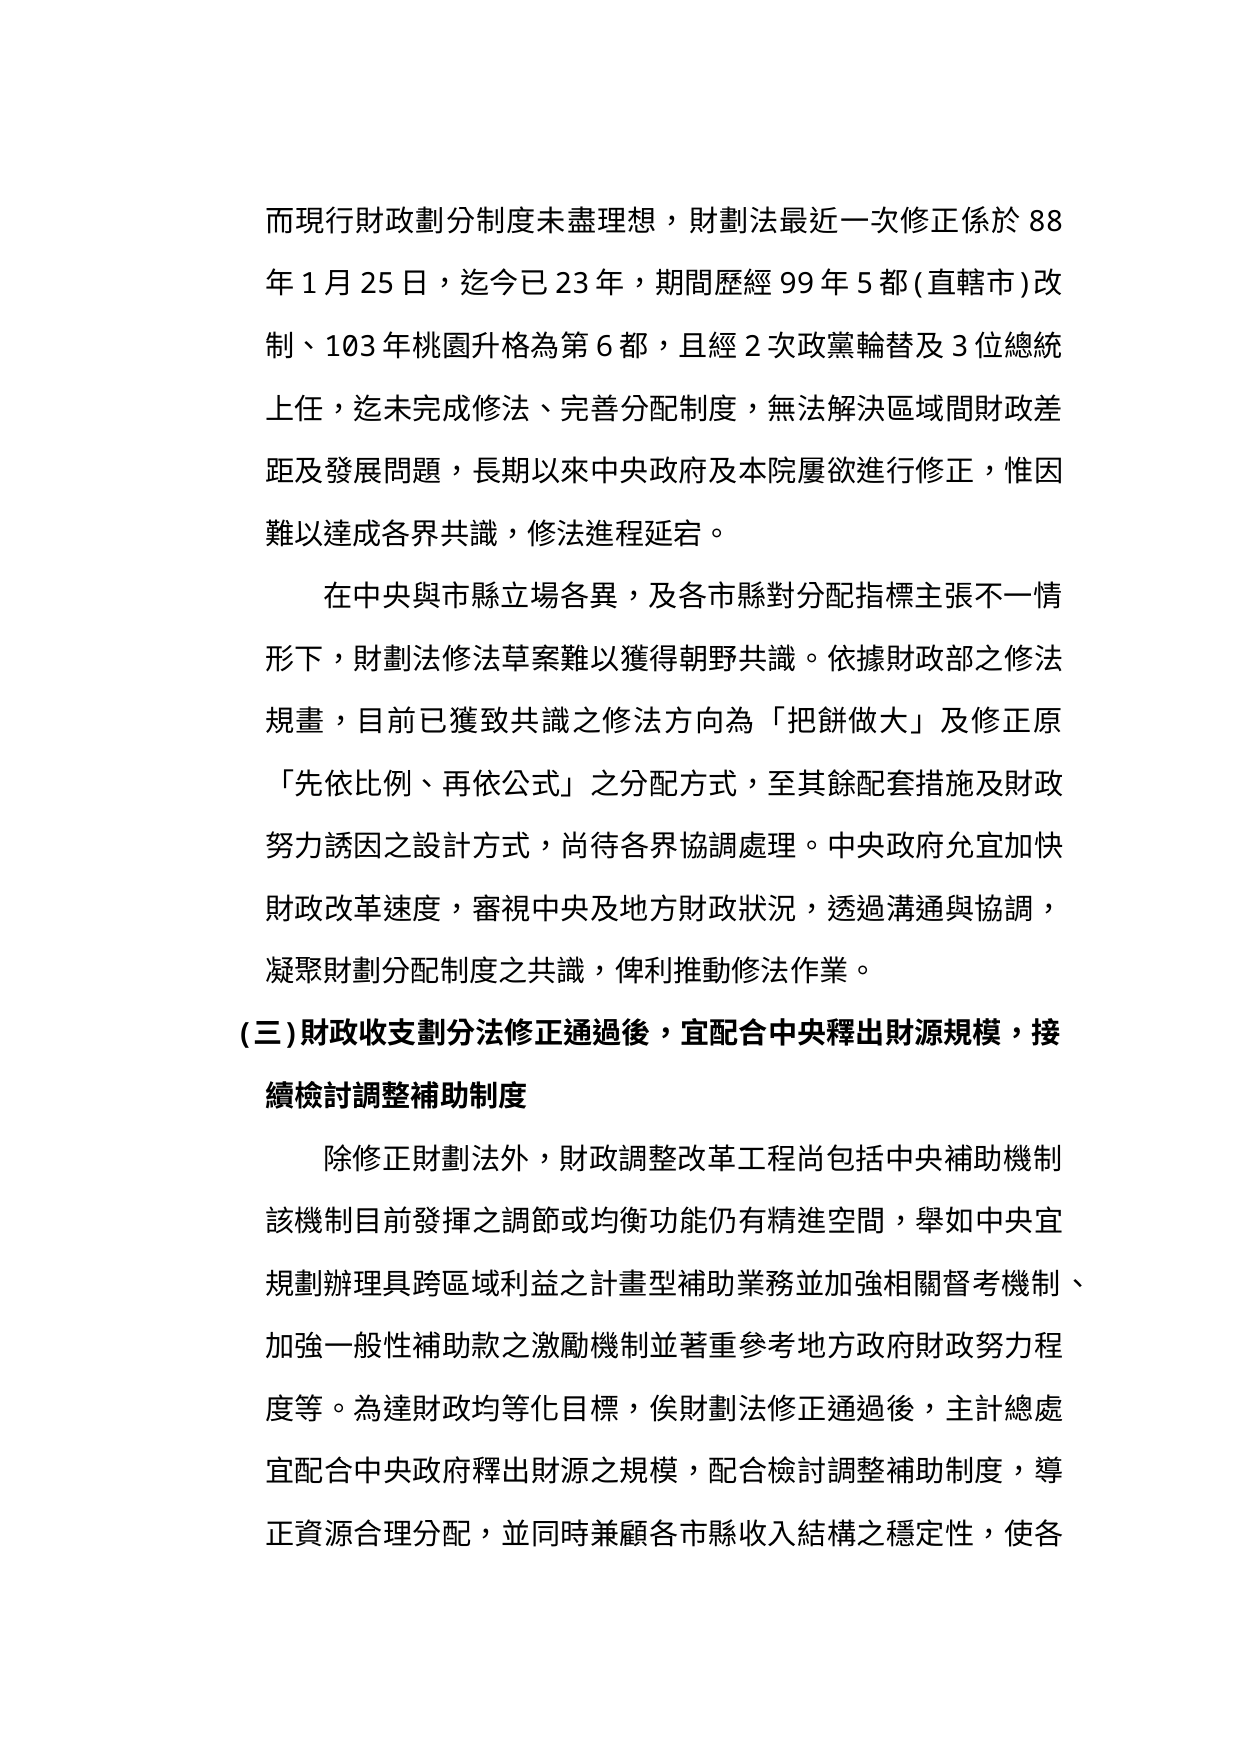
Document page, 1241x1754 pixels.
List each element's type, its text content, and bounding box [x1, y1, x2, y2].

text 而現行財政劃分制度未盡理想，財劃法最近一次修正係於88年1月25日，迄今已23年，期間歷經99年5都(直轄市)改制、103年桃園升格為第6都，且經2次政黨輪替及3位總統上任，迄未完成修法、完善分配制度，無法解決區域間財政差距及發展問題，長期以來中央政府及本院屢欲進行修正，惟因難以達成各界共識，修法進程延宕。 [265, 177, 1063, 552]
text (三)財政收支劃分法修正通過後，宜配合中央釋出財源規模，接續檢討調整補助制度 [236, 990, 1063, 1115]
text 在中央與市縣立場各異，及各市縣對分配指標主張不一情形下，財劃法修法草案難以獲得朝野共識。依據財政部之修法規畫，目前已獲致共識之修法方向為「把餅做大」及修正原「先依比例、再依公式」之分配方式，至其餘配套措施及財政努力誘因之設計方式，尚待各界協調處理。中央政府允宜加快財政改革速度，審視中央及地方財政狀況，透過溝通與協調，凝聚財劃分配制度之共識，俾利推動修法作業。 [265, 552, 1063, 990]
text 除修正財劃法外，財政調整改革工程尚包括中央補助機制，該機制目前發揮之調節或均衡功能仍有精進空間，舉如中央宜規劃辦理具跨區域利益之計畫型補助業務並加強相關督考機制、加強一般性補助款之激勵機制並著重參考地方政府財政努力程度等。為達財政均等化目標，俟財劃法修正通過後，主計總處宜配合中央政府釋出財源之規模，配合檢討調整補助制度，導正資源合理分配，並同時兼顧各市縣收入結構之穩定性，使各區域趨向財政均等化並符合平等原則。 [265, 1115, 1063, 1552]
